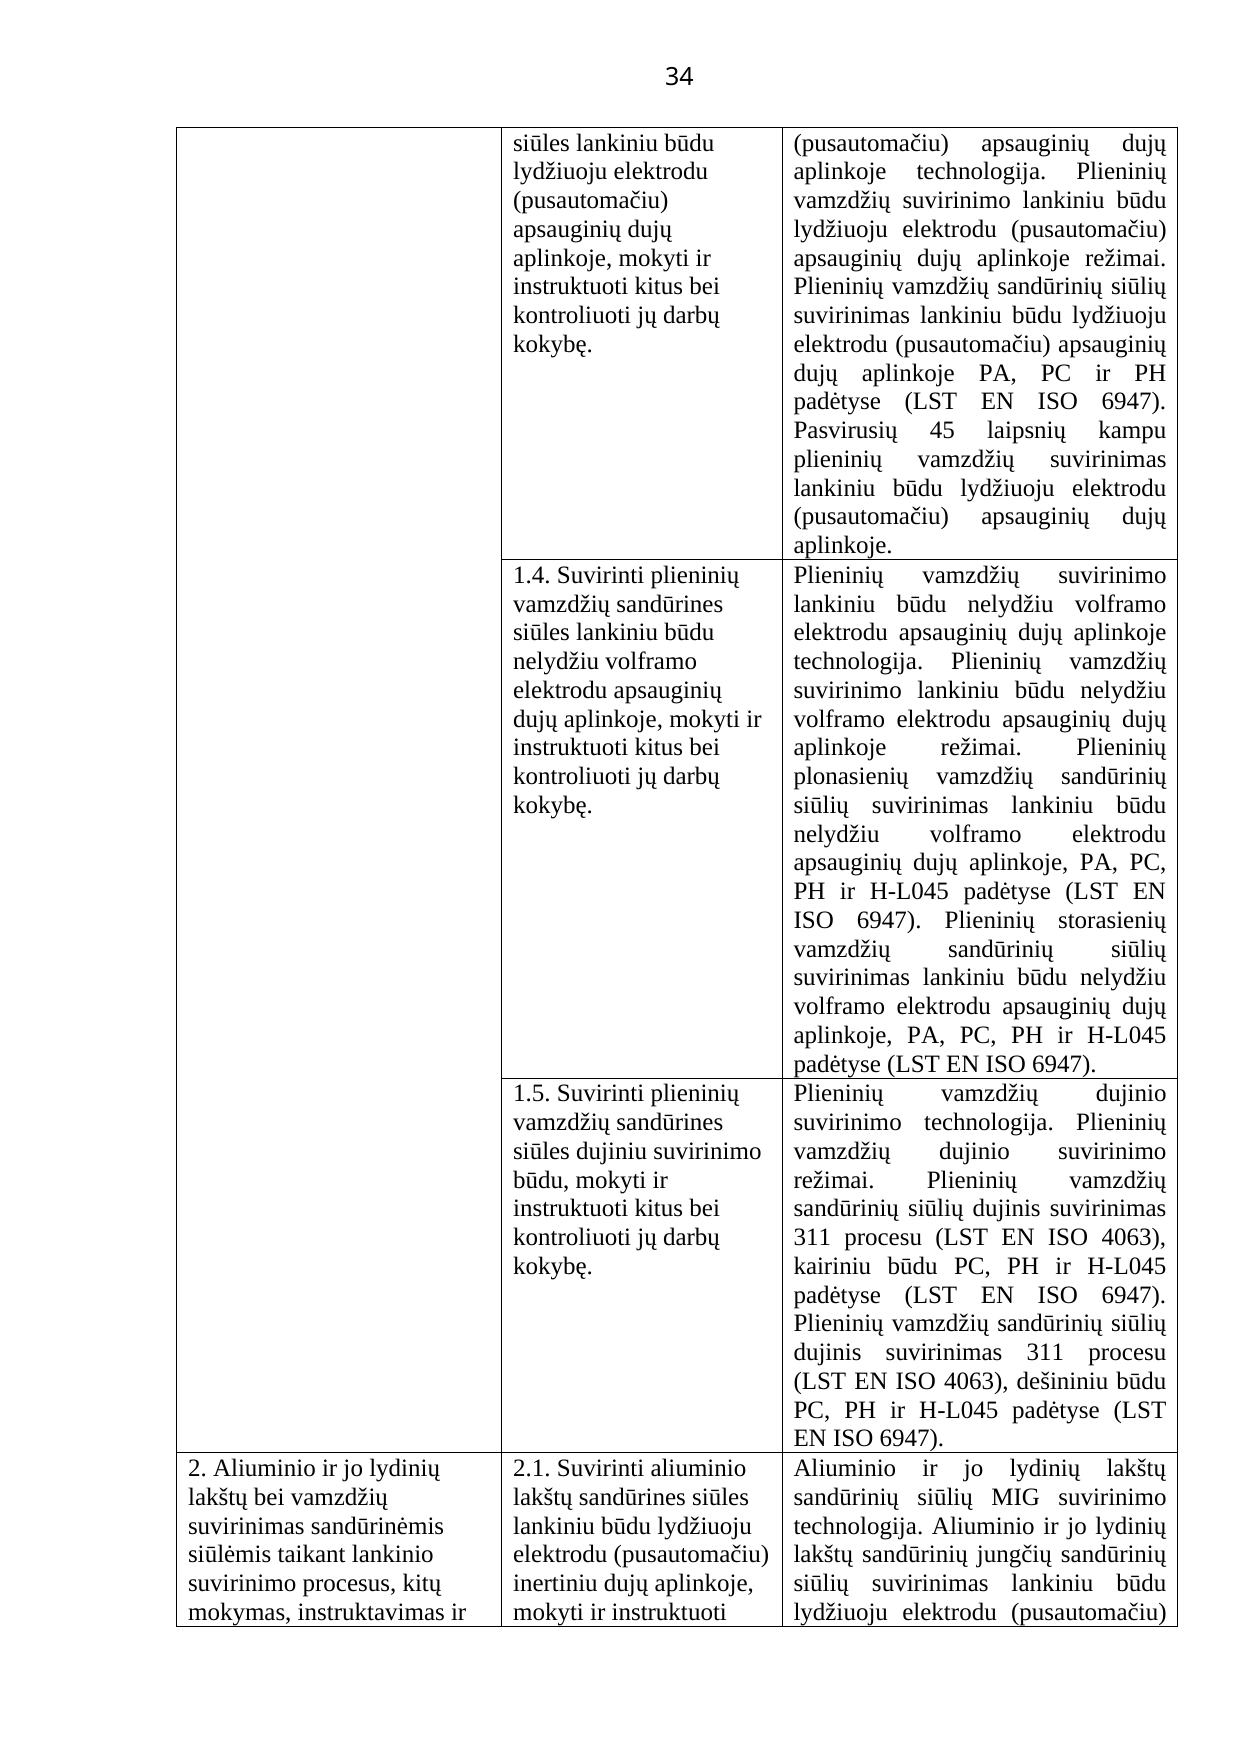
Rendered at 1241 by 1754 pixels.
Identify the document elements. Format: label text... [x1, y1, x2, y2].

table_cell Plieninių vamzdžių dujinio suvirinimo technologija. Plieninių vamzdžių dujinio suvirinimo režimai. Plieninių vamzdžių sandūrinių siūlių dujinis suvirinimas 311 procesu (LST EN ISO 4063), kairiniu būdu PC, PH ir H-L045 padėtyse (LST EN ISO 6947). Plieninių vamzdžių sandūrinių siūlių dujinis suvirinimas 311 procesu (LST EN ISO 4063), dešininiu būdu PC, PH ir H-L045 padėtyse (LST EN ISO 6947). [783, 1079, 1177, 1452]
table_cell 1.5. Suvirinti plieninių vamzdžių sandūrines siūles dujiniu suvirinimo būdu, mokyti ir instruktuoti kitus bei kontroliuoti jų darbų kokybę. [502, 1079, 782, 1452]
table_cell 1.4. Suvirinti plieninių vamzdžių sandūrines siūles lankiniu būdu nelydžiu volframo elektrodu apsauginių dujų aplinkoje, mokyti ir instruktuoti kitus bei kontroliuoti jų darbų kokybę. [502, 560, 782, 1077]
table_cell 2. Aliuminio ir jo lydinių lakštų bei vamzdžių suvirinimas sandūrinėmis siūlėmis taikant lankinio suvirinimo procesus, kitų mokymas, instruktavimas ir [177, 1453, 501, 1626]
table_cell siūles lankiniu būdu lydžiuoju elektrodu (pusautomačiu) apsauginių dujų aplinkoje, mokyti ir instruktuoti kitus bei kontroliuoti jų darbų kokybę. [502, 128, 782, 559]
table_cell 2.1. Suvirinti aliuminio lakštų sandūrines siūles lankiniu būdu lydžiuoju elektrodu (pusautomačiu) inertiniu dujų aplinkoje, mokyti ir instruktuoti [502, 1453, 782, 1626]
table_cell [177, 128, 501, 1452]
table_cell Plieninių vamzdžių suvirinimo lankiniu būdu nelydžiu volframo elektrodu apsauginių dujų aplinkoje technologija. Plieninių vamzdžių suvirinimo lankiniu būdu nelydžiu volframo elektrodu apsauginių dujų aplinkoje režimai. Plieninių plonasienių vamzdžių sandūrinių siūlių suvirinimas lankiniu būdu nelydžiu volframo elektrodu apsauginių dujų aplinkoje, PA, PC, PH ir H-L045 padėtyse (LST EN ISO 6947). Plieninių storasienių vamzdžių sandūrinių siūlių suvirinimas lankiniu būdu nelydžiu volframo elektrodu apsauginių dujų aplinkoje, PA, PC, PH ir H-L045 padėtyse (LST EN ISO 6947). [783, 560, 1177, 1077]
table_cell Aliuminio ir jo lydinių lakštų sandūrinių siūlių MIG suvirinimo technologija. Aliuminio ir jo lydinių lakštų sandūrinių jungčių sandūrinių siūlių suvirinimas lankiniu būdu lydžiuoju elektrodu (pusautomačiu) [783, 1453, 1177, 1626]
table_cell (pusautomačiu) apsauginių dujų aplinkoje technologija. Plieninių vamzdžių suvirinimo lankiniu būdu lydžiuoju elektrodu (pusautomačiu) apsauginių dujų aplinkoje režimai. Plieninių vamzdžių sandūrinių siūlių suvirinimas lankiniu būdu lydžiuoju elektrodu (pusautomačiu) apsauginių dujų aplinkoje PA, PC ir PH padėtyse (LST EN ISO 6947). Pasvirusių 45 laipsnių kampu plieninių vamzdžių suvirinimas lankiniu būdu lydžiuoju elektrodu (pusautomačiu) apsauginių dujų aplinkoje. [783, 128, 1177, 559]
